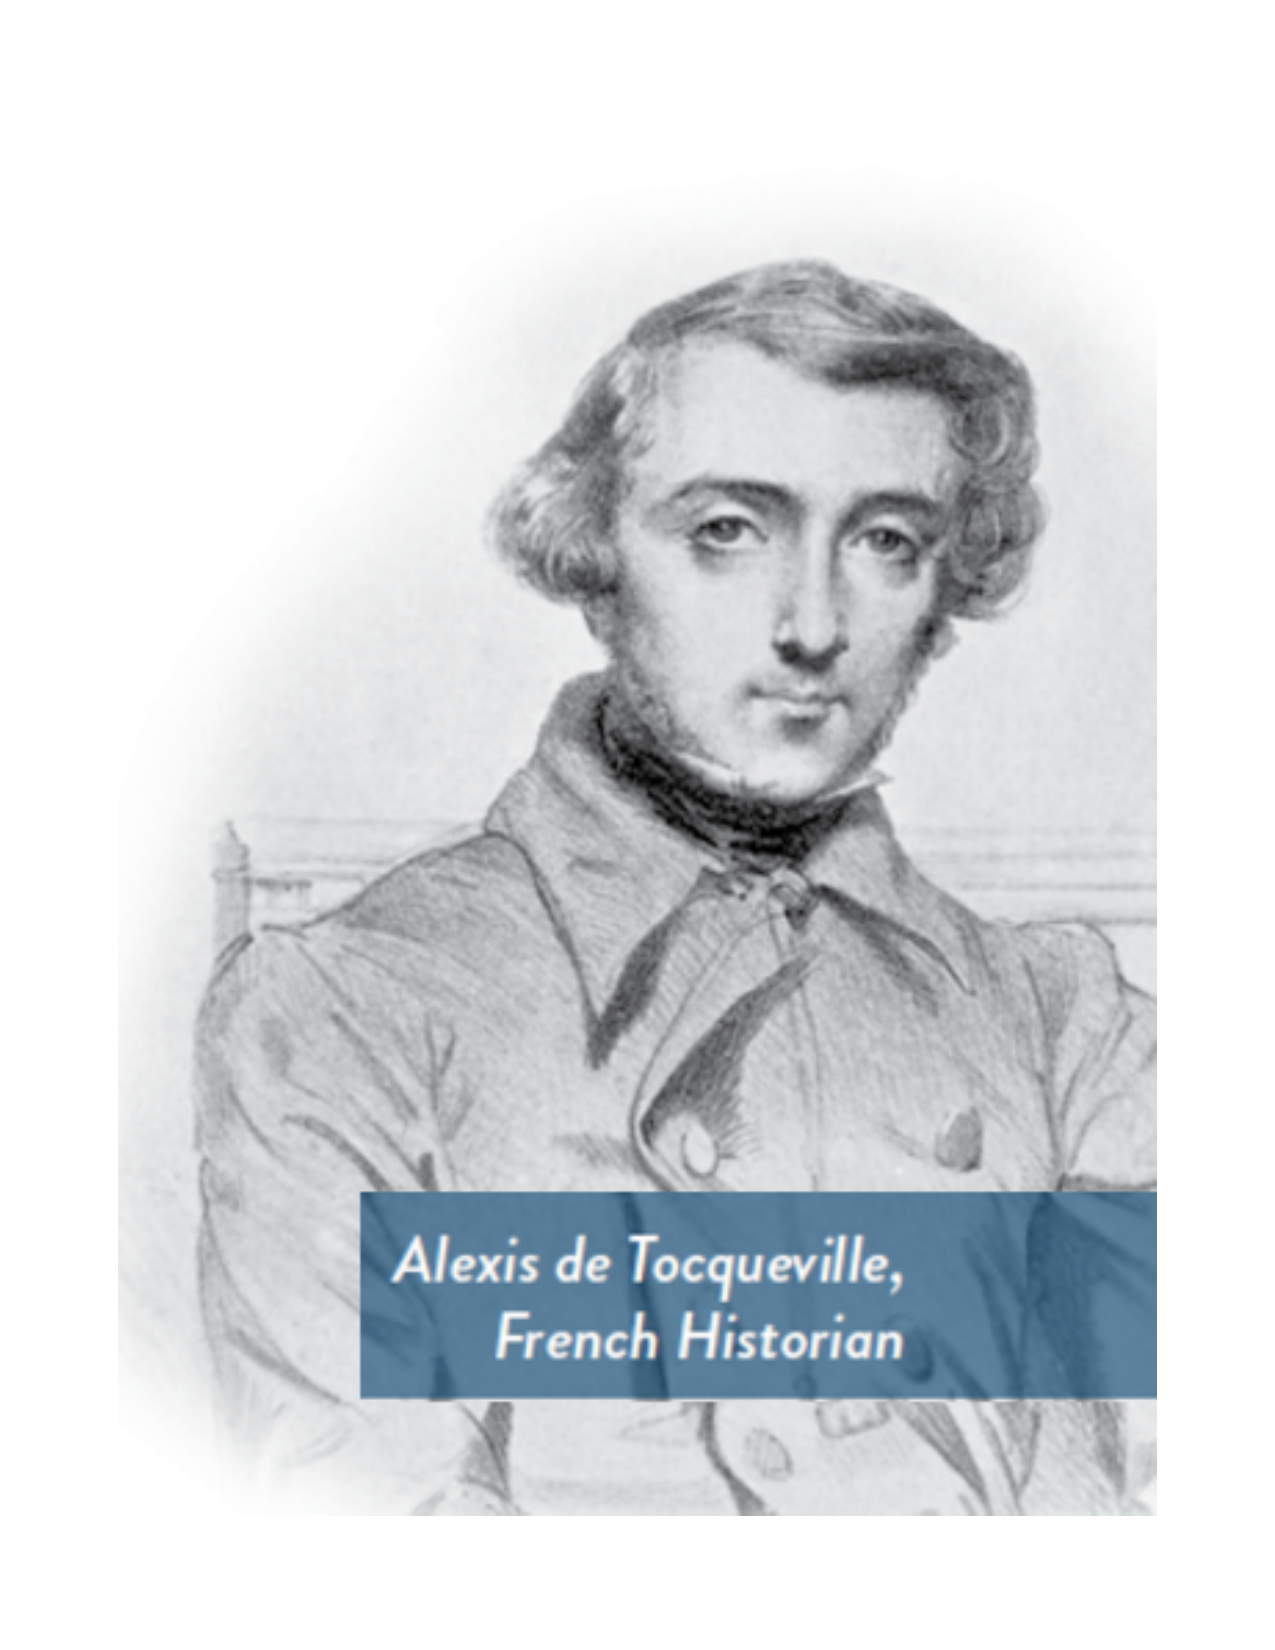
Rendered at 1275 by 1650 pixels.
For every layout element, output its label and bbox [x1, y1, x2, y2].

picture [118, 118, 1157, 1516]
